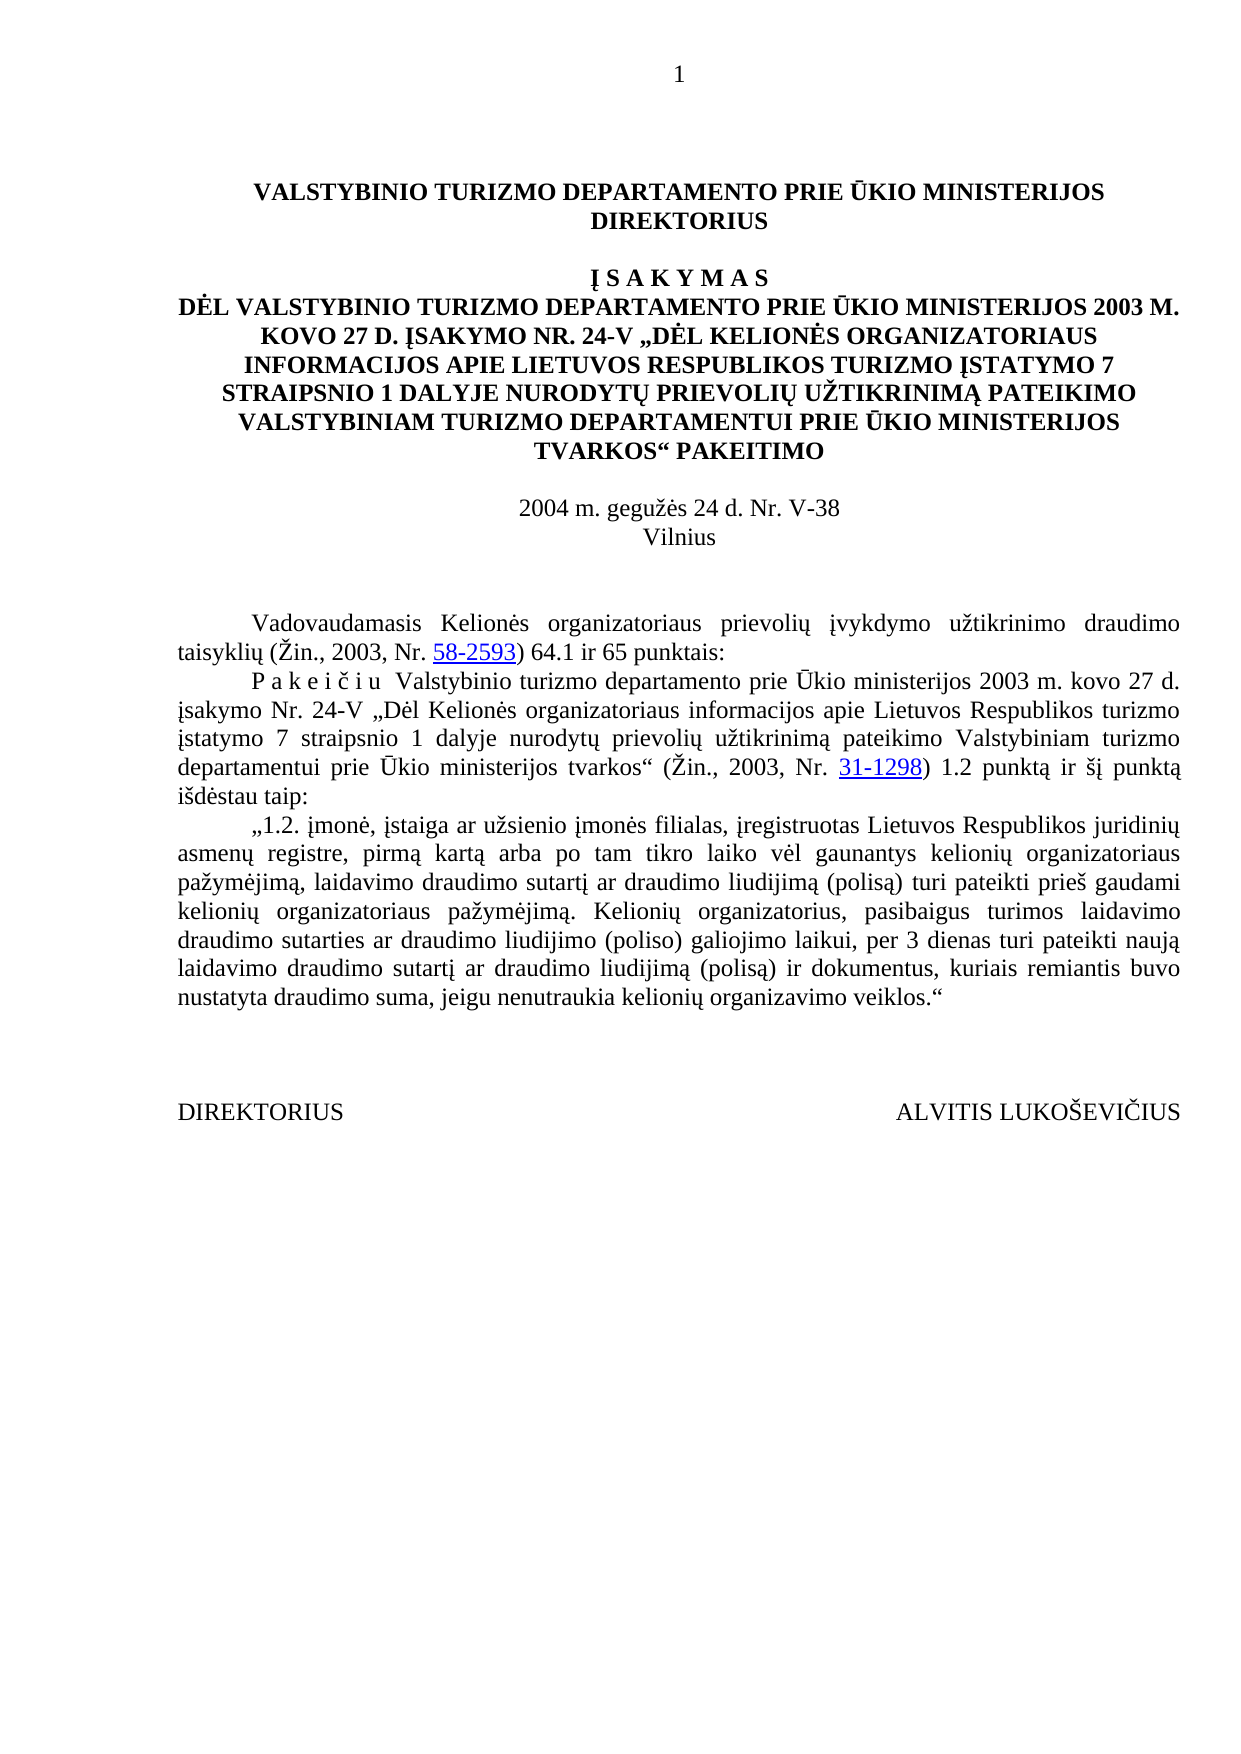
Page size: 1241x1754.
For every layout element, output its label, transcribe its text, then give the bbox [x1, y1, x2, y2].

text „1.2. įmonė, įstaiga ar užsienio įmonės filialas, įregistruotas Lietuvos Respublikos juridinių asmenų registre, pirmą kartą arba po tam tikro laiko vėl gaunantys kelionių organizatoriaus pažymėjimą, laidavimo draudimo sutartį ar draudimo liudijimą (polisą) turi pateikti prieš gaudami kelionių organizatoriaus pažymėjimą. Kelionių organizatorius, pasibaigus turimos laidavimo draudimo sutarties ar draudimo liudijimo (poliso) galiojimo laikui, per 3 dienas turi pateikti naują laidavimo draudimo sutartį ar draudimo liudijimą (polisą) ir dokumentus, kuriais remiantis buvo nustatyta draudimo suma, jeigu nenutraukia kelionių organizavimo veiklos.“ [177, 810, 1181, 1011]
text Į S A K Y M A S [177, 263, 1181, 292]
text Pakeičiu Valstybinio turizmo departamento prie Ūkio ministerijos 2003 m. kovo 27 d. įsakymo Nr. 24-V „Dėl Kelionės organizatoriaus informacijos apie Lietuvos Respublikos turizmo įstatymo 7 straipsnio 1 dalyje nurodytų prievolių užtikrinimą pateikimo Valstybiniam turizmo departamentui prie Ūkio ministerijos tvarkos“ (Žin., 2003, Nr. 31-1298) 1.2 punktą ir šį punktą išdėstau taip: [177, 666, 1181, 810]
text VALSTYBINIO TURIZMO DEPARTAMENTO PRIE ŪKIO MINISTERIJOS DIREKTORIUS [177, 177, 1181, 235]
text DIREKTORIUS ALVITIS LUKOŠEVIČIUS [177, 1097, 1181, 1126]
text Vadovaudamasis Kelionės organizatoriaus prievolių įvykdymo užtikrinimo draudimo taisyklių (Žin., 2003, Nr. 58-2593) 64.1 ir 65 punktais: [177, 608, 1181, 666]
text DĖL VALSTYBINIO TURIZMO DEPARTAMENTO PRIE ŪKIO MINISTERIJOS 2003 M. KOVO 27 D. ĮSAKYMO NR. 24-V „DĖL KELIONĖS ORGANIZATORIAUS INFORMACIJOS APIE LIETUVOS RESPUBLIKOS TURIZMO ĮSTATYMO 7 STRAIPSNIO 1 DALYJE NURODYTŲ PRIEVOLIŲ UŽTIKRINIMĄ PATEIKIMO VALSTYBINIAM TURIZMO DEPARTAMENTUI PRIE ŪKIO MINISTERIJOS TVARKOS“ PAKEITIMO [177, 292, 1181, 465]
text 2004 m. gegužės 24 d. Nr. V-38 [177, 493, 1181, 522]
text Vilnius [177, 522, 1181, 551]
